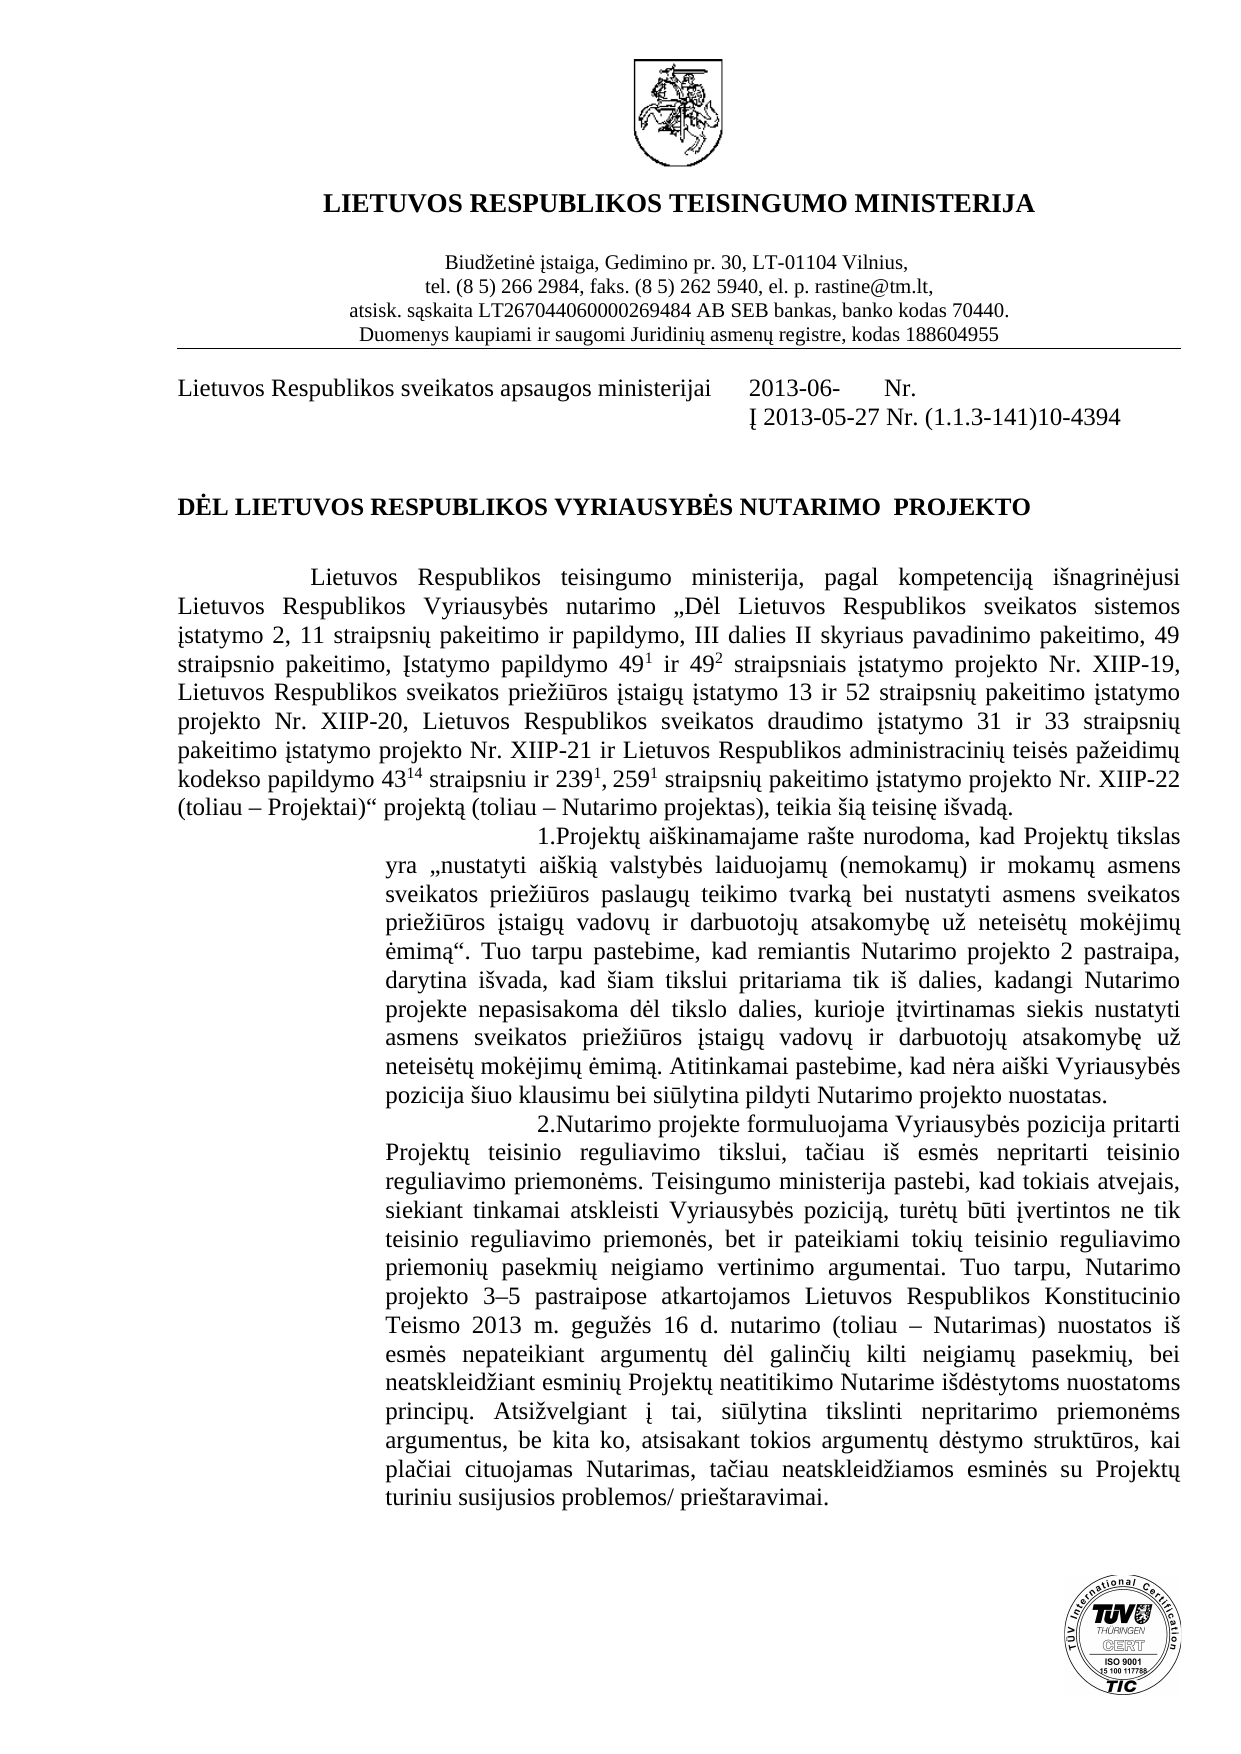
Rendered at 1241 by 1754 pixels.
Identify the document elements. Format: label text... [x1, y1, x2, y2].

text dėl lietuvos respublikos vyriausybės nutarimo projekto [177, 492, 1167, 521]
list Lietuvos Respublikos teisingumo ministerija, pagal kompetenciją išnagrinėjusi Lietuvos Respublikos Vyriausybės nutarimo „Dėl Lietuvos Respublikos sveikatos sistemos įstatymo 2, 11 straipsnių pakeitimo ir papildymo, III dalies II skyriaus pavadinimo pakeitimo, 49 straipsnio pakeitimo, Įstatymo papildymo 491 ir 492 straipsniais įstatymo projekto Nr. XIIP-19, Lietuvos Respublikos sveikatos priežiūros įstaigų įstatymo 13 ir 52 straipsnių pakeitimo įstatymo projekto Nr. XIIP-20, Lietuvos Respublikos sveikatos draudimo įstatymo 31 ir 33 straipsnių pakeitimo įstatymo projekto Nr. XIIP-21 ir Lietuvos Respublikos administracinių teisės pažeidimų kodekso papildymo 4314 straipsniu ir 2391, 2591 straipsnių pakeitimo įstatymo projekto Nr. XIIP-22 (toliau – Projektai)“ projektą (toliau – Nutarimo projektas), teikia šią teisinę išvadą. [177, 562, 1181, 821]
text Biudžetinė įstaiga, Gedimino pr. 30, LT-01104 Vilnius, [177, 250, 1181, 274]
list Projektų aiškinamajame rašte nurodoma, kad Projektų tikslas yra „nustatyti aiškią valstybės laiduojamų (nemokamų) ir mokamų asmens sveikatos priežiūros paslaugų teikimo tvarką bei nustatyti asmens sveikatos priežiūros įstaigų vadovų ir darbuotojų atsakomybę už neteisėtų mokėjimų ėmimą“. Tuo tarpu pastebime, kad remiantis Nutarimo projekto 2 pastraipa, darytina išvada, kad šiam tikslui pritariama tik iš dalies, kadangi Nutarimo projekte nepasisakoma dėl tikslo dalies, kurioje įtvirtinamas siekis nustatyti asmens sveikatos priežiūros įstaigų vadovų ir darbuotojų atsakomybę už neteisėtų mokėjimų ėmimą. Atitinkamai pastebime, kad nėra aiški Vyriausybės pozicija šiuo klausimu bei siūlytina pildyti Nutarimo projekto nuostatas. [348, 821, 1181, 1109]
text atsisk. sąskaita LT267044060000269484 AB SEB bankas, banko kodas 70440. [177, 298, 1181, 322]
list Nutarimo projekte formuluojama Vyriausybės pozicija pritarti Projektų teisinio reguliavimo tikslui, tačiau iš esmės nepritarti teisinio reguliavimo priemonėms. Teisingumo ministerija pastebi, kad tokiais atvejais, siekiant tinkamai atskleisti Vyriausybės poziciją, turėtų būti įvertintos ne tik teisinio reguliavimo priemonės, bet ir pateikiami tokių teisinio reguliavimo priemonių pasekmių neigiamo vertinimo argumentai. Tuo tarpu, Nutarimo projekto 3–5 pastraipose atkartojamos Lietuvos Respublikos Konstitucinio Teismo 2013 m. gegužės 16 d. nutarimo (toliau – Nutarimas) nuostatos iš esmės nepateikiant argumentų dėl galinčių kilti neigiamų pasekmių, bei neatskleidžiant esminių Projektų neatitikimo Nutarime išdėstytoms nuostatoms principų. Atsižvelgiant į tai, siūlytina tikslinti nepritarimo priemonėms argumentus, be kita ko, atsisakant tokios argumentų dėstymo struktūros, kai plačiai cituojamas Nutarimas, tačiau neatskleidžiamos esminės su Projektų turiniu susijusios problemos/ prieštaravimai. [348, 1109, 1181, 1511]
text tel. (8 5) 266 2984, faks. (8 5) 262 5940, el. p. rastine@tm.lt, [177, 274, 1181, 298]
text LIETUVOS RESPUBLIKOS TEISINGUMO MINISTERIJA [177, 188, 1181, 219]
text Lietuvos Respublikos sveikatos apsaugos ministerijai 2013-06- Nr. [177, 373, 1148, 402]
text Į 2013-05-27 Nr. (1.1.3-141)10-4394 [177, 402, 1148, 431]
text Duomenys kaupiami ir saugomi Juridinių asmenų registre, kodas 188604955 [177, 322, 1181, 348]
